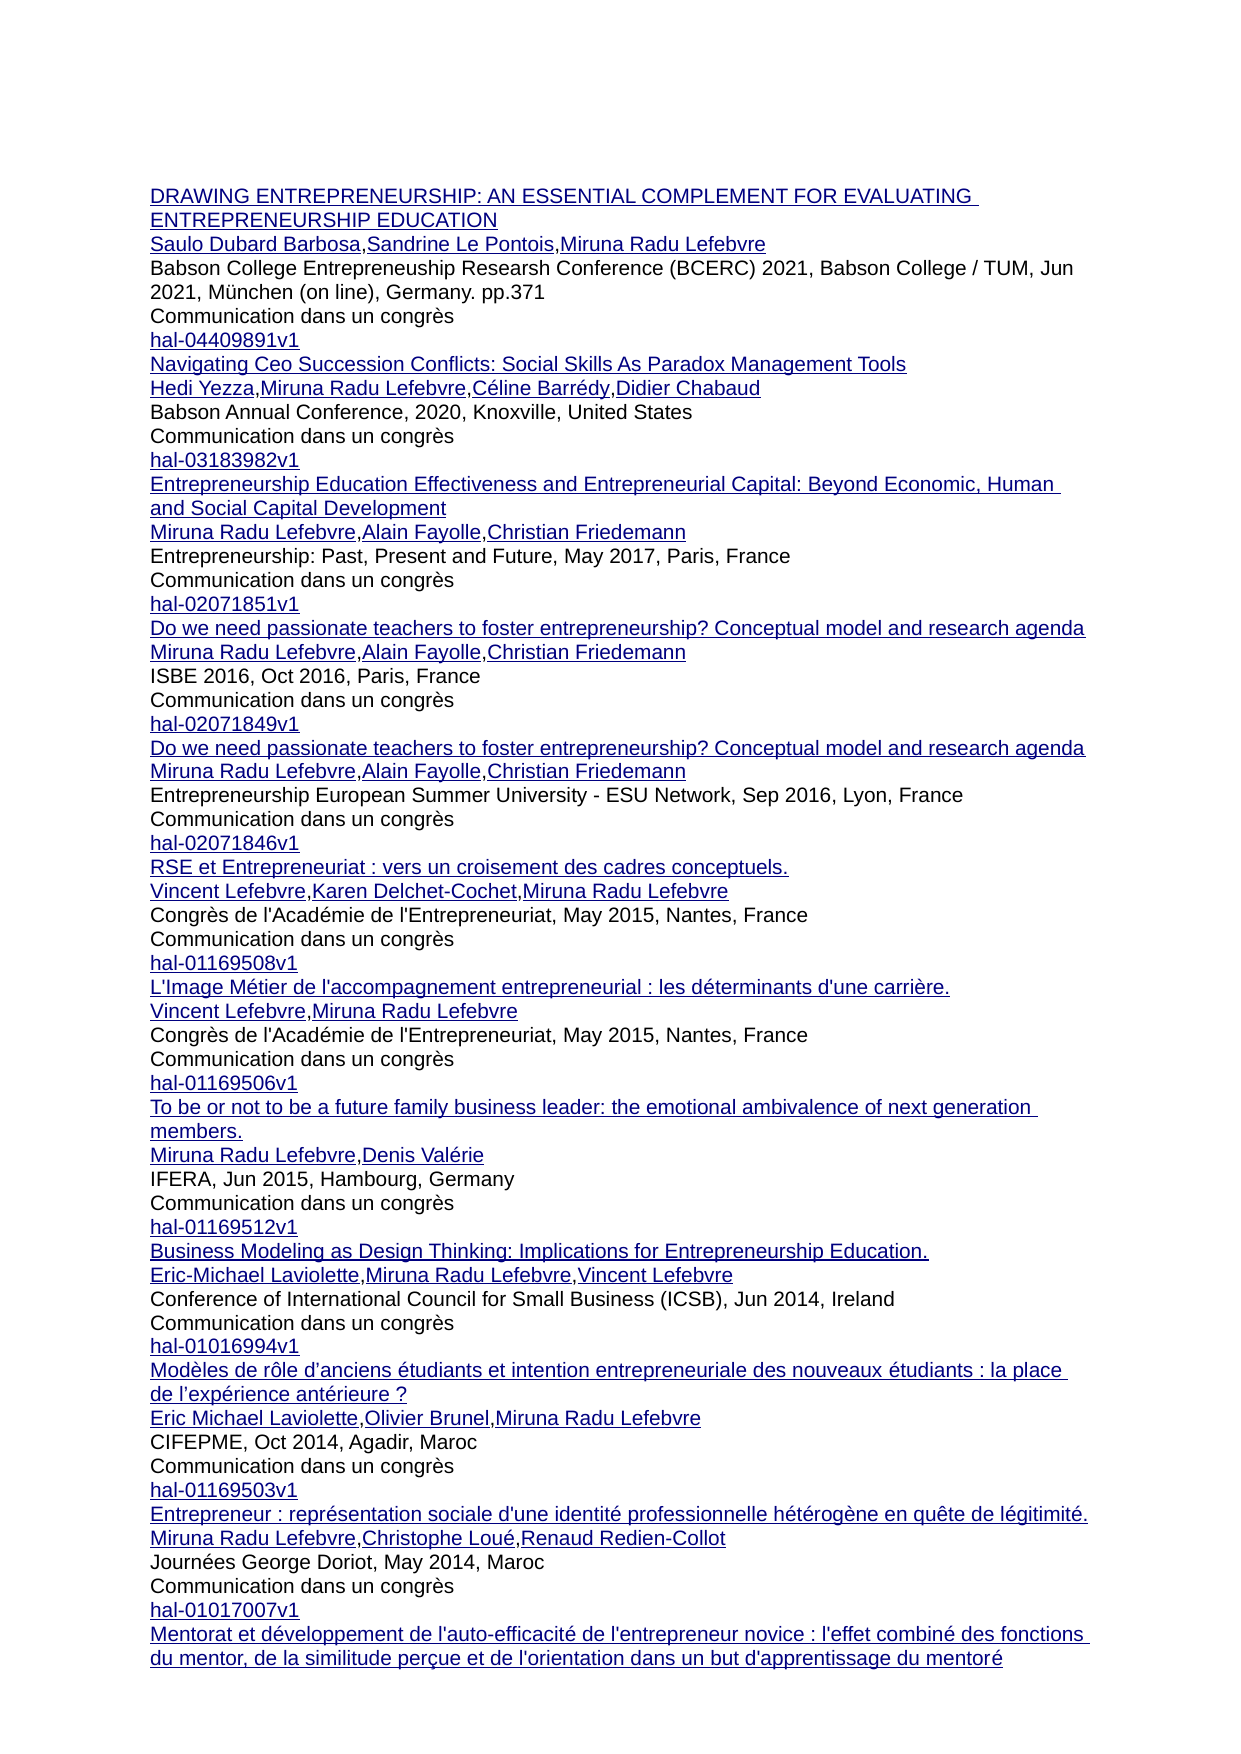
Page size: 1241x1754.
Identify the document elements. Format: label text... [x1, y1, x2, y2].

table_cell Do we need passionate teachers to foster entrepreneurship? Conceptual model and research agenda Miruna Radu Lefebvre,Alain Fayolle,Christian Friedemann Entrepreneurship European Summer University - ESU Network, Sep 2016, Lyon, France Communication dans un congrès hal-02071846v1 [150, 735, 1090, 855]
table_cell To be or not to be a future family business leader: the emotional ambivalence of next generation members. Miruna Radu Lefebvre,Denis Valérie IFERA, Jun 2015, Hambourg, Germany Communication dans un congrès hal-01169512v1 [150, 1095, 1090, 1238]
table_cell Entrepreneur : représentation sociale d'une identité professionnelle hétérogène en quête de légitimité. Miruna Radu Lefebvre,Christophe Loué,Renaud Redien-Collot Journées George Doriot, May 2014, Maroc Communication dans un congrès hal-01017007v1 [150, 1502, 1090, 1622]
table_cell Business Modeling as Design Thinking: Implications for Entrepreneurship Education. Eric-Michael Laviolette,Miruna Radu Lefebvre,Vincent Lefebvre Conference of International Council for Small Business (ICSB), Jun 2014, Ireland Communication dans un congrès hal-01016994v1 [150, 1239, 1090, 1358]
table_cell du mentor, de la similitude perçue et de l'orientation dans un but d'apprentissage du mentoré [150, 1644, 1090, 1670]
table_cell L'Image Métier de l'accompagnement entrepreneurial : les déterminants d'une carrière. Vincent Lefebvre,Miruna Radu Lefebvre Congrès de l'Académie de l'Entrepreneuriat, May 2015, Nantes, France Communication dans un congrès hal-01169506v1 [150, 975, 1090, 1095]
table_cell Modèles de rôle d’anciens étudiants et intention entrepreneuriale des nouveaux étudiants : la place de l’expérience antérieure ? Eric Michael Laviolette,Olivier Brunel,Miruna Radu Lefebvre CIFEPME, Oct 2014, Agadir, Maroc Communication dans un congrès hal-01169503v1 [150, 1358, 1090, 1502]
table_cell Navigating Ceo Succession Conflicts: Social Skills As Paradox Management Tools Hedi Yezza,Miruna Radu Lefebvre,Céline Barrédy,Didier Chabaud Babson Annual Conference, 2020, Knoxville, United States Communication dans un congrès hal-03183982v1 [150, 352, 1090, 472]
table_cell Do we need passionate teachers to foster entrepreneurship? Conceptual model and research agenda Miruna Radu Lefebvre,Alain Fayolle,Christian Friedemann ISBE 2016, Oct 2016, Paris, France Communication dans un congrès hal-02071849v1 [150, 616, 1090, 735]
table_cell Mentorat et développement de l'auto-efficacité de l'entrepreneur novice : l'effet combiné des fonctions [150, 1622, 1090, 1643]
table_cell RSE et Entrepreneuriat : vers un croisement des cadres conceptuels. Vincent Lefebvre,Karen Delchet-Cochet,Miruna Radu Lefebvre Congrès de l'Académie de l'Entrepreneuriat, May 2015, Nantes, France Communication dans un congrès hal-01169508v1 [150, 855, 1090, 975]
table_cell Entrepreneurship Education Effectiveness and Entrepreneurial Capital: Beyond Economic, Human and Social Capital Development Miruna Radu Lefebvre,Alain Fayolle,Christian Friedemann Entrepreneurship: Past, Present and Future, May 2017, Paris, France Communication dans un congrès hal-02071851v1 [150, 472, 1090, 616]
table_header DRAWING ENTREPRENEURSHIP: AN ESSENTIAL COMPLEMENT FOR EVALUATING ENTREPRENEURSHIP EDUCATION Saulo Dubard Barbosa,Sandrine Le Pontois,Miruna Radu Lefebvre Babson College Entrepreneuship Researsh Conference (BCERC) 2021, Babson College / TUM, Jun 2021, München (on line), Germany. pp.371 Communication dans un congrès hal-04409891v1 [150, 184, 1090, 352]
